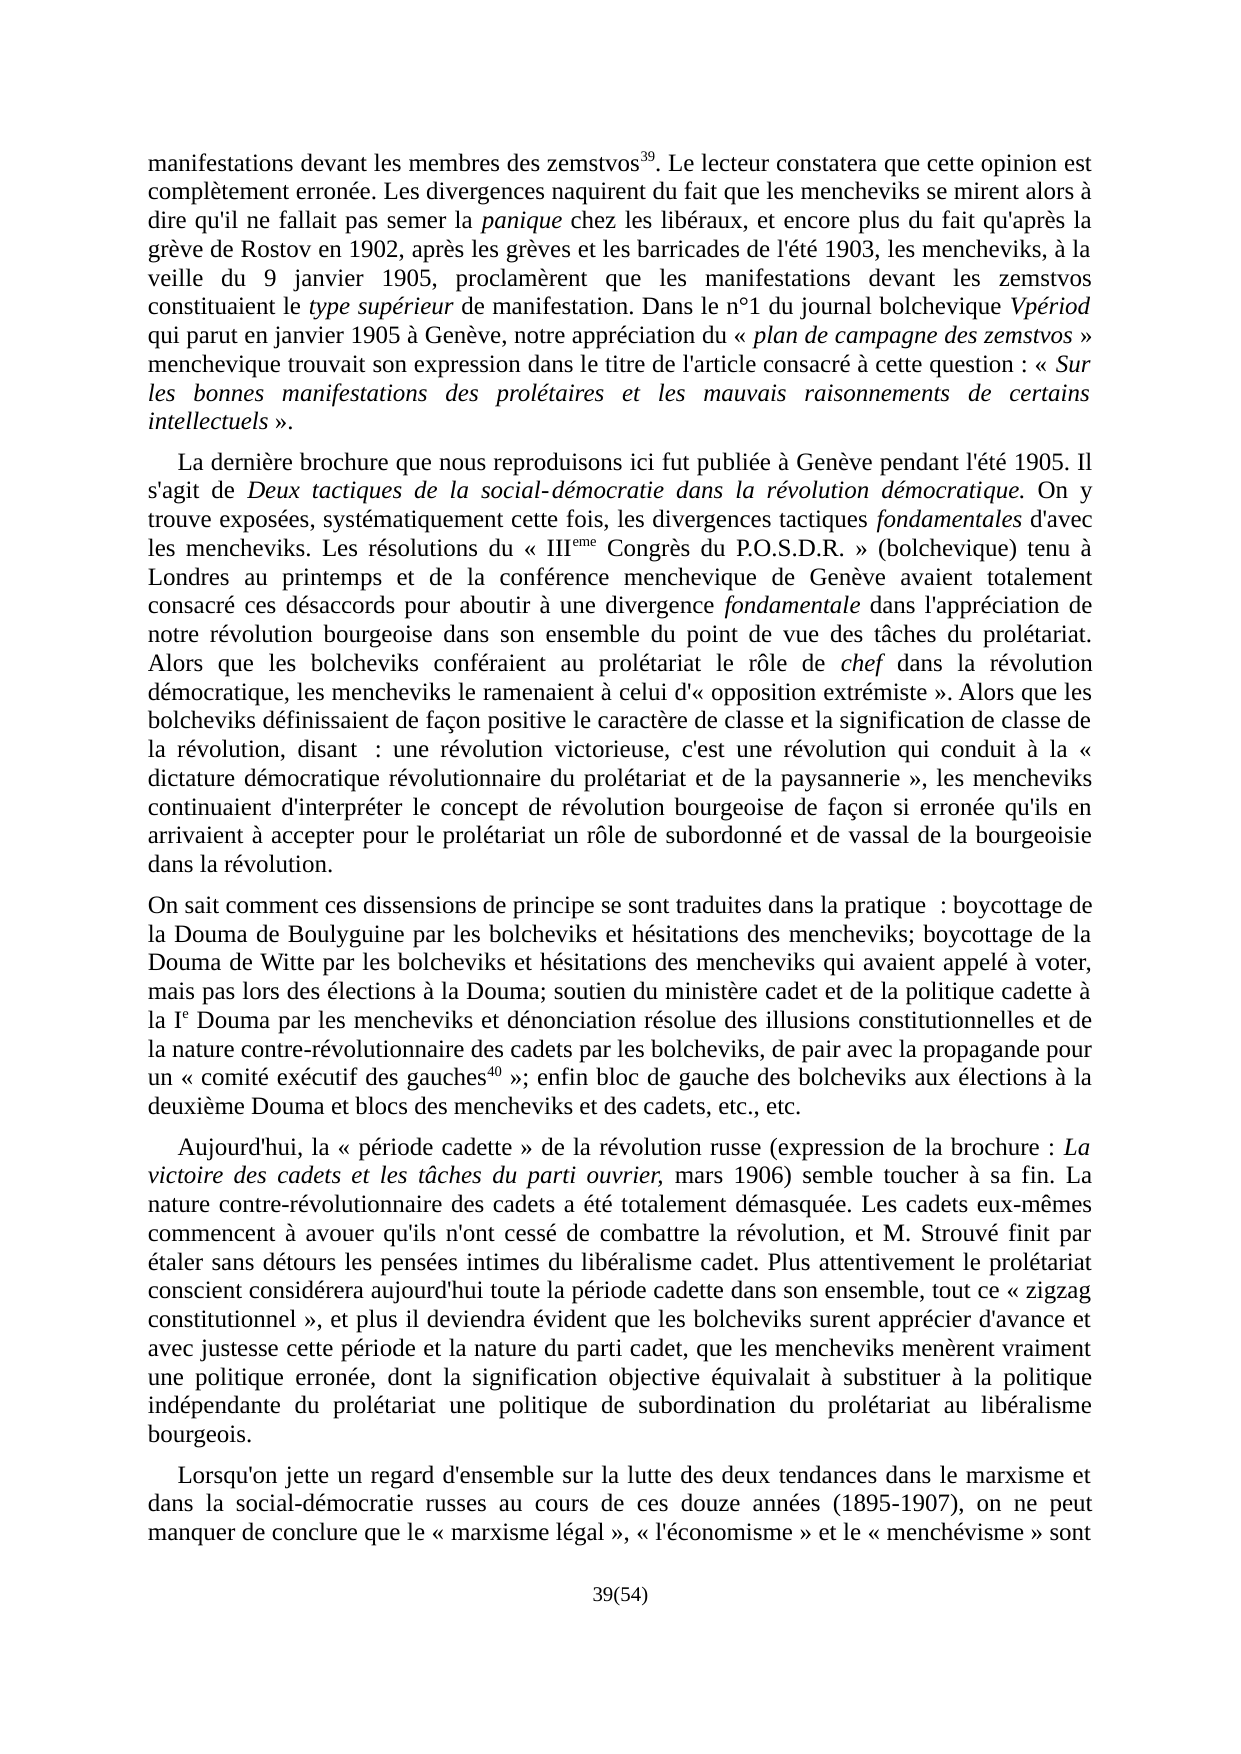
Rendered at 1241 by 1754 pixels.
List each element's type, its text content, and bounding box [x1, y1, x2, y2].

text Lorsqu'on jette un regard d'ensemble sur la lutte des deux tendances dans le marxisme et dans la social‑démocratie russes au cours de ces douze années (1895‑1907), on ne peut manquer de conclure que le « marxisme légal », « l'économisme » et le « menchévisme » sont [148, 1460, 1093, 1546]
text Aujourd'hui, la « période cadette » de la révolution russe (expression de la brochure : La victoire des cadets et les tâches du parti ouvrier, mars 1906) semble toucher à sa fin. La nature contre-révolutionnaire des cadets a été totalement démasquée. Les cadets eux-mêmes commencent à avouer qu'ils n'ont cessé de combattre la révolution, et M. Strouvé finit par étaler sans détours les pensées intimes du libéralisme cadet. Plus attentivement le prolétariat conscient considérera aujourd'hui toute la période cadette dans son ensemble, tout ce « zigzag constitutionnel », et plus il deviendra évident que les bolcheviks surent apprécier d'avance et avec justesse cette période et la nature du parti cadet, que les mencheviks menèrent vraiment une politique erronée, dont la signification objective équivalait à substituer à la politique indépendante du prolétariat une politique de subordination du prolétariat au libéralisme bourgeois. [148, 1132, 1093, 1448]
text manifestations devant les membres des zemstvos. Le lecteur constatera que cette opinion est complètement erronée. Les divergences naquirent du fait que les mencheviks se mirent alors à dire qu'il ne fallait pas semer la panique chez les libéraux, et encore plus du fait qu'après la grève de Rostov en 1902, après les grèves et les barricades de l'été 1903, les mencheviks, à la veille du 9 janvier 1905, proclamèrent que les manifestations devant les zemstvos constituaient le type supérieur de mani­festation. Dans le n°1 du journal bolchevique Vpériod qui parut en janvier 1905 à Genève, notre appréciation du « plan de campagne des zemstvos » menchevique trouvait son expression dans le titre de l'article consacré à cette question : « Sur les bonnes manifestations des prolétaires et les mauvais raisonnements de certains intellectuels ». [148, 148, 1093, 435]
text On sait comment ces dissensions de principe se sont traduites dans la pratique : boycottage de la Douma de Boulyguine par les bolcheviks et hésitations des mencheviks; boycottage de la Douma de Witte par les bolcheviks et hésitations des mencheviks qui avaient appelé à voter, mais pas lors des élections à la Douma; soutien du ministère cadet et de la politique cadette à la Ie Douma par les mencheviks et dénonciation résolue des illusions constitutionnelles et de la nature contre­-révolutionnaire des cadets par les bolcheviks, de pair avec la propagande pour un « comité exécutif des gauches »; enfin bloc de gauche des bolcheviks aux élections à la deuxième Douma et blocs des mencheviks et des cadets, etc., etc. [148, 890, 1093, 1120]
text La dernière brochure que nous reproduisons ici fut pu­bliée à Genève pendant l'été 1905. Il s'agit de Deux tacti­ques de la social‑démocratie dans la révolution démocrati­que. On y trouve exposées, systématiquement cette fois, les divergences tactiques fondamentales d'avec les menche­viks. Les résolutions du « IIIeme Congrès du P.O.S.D.R. » (bolchevique) tenu à Londres au printemps et de la confé­rence menchevique de Genève avaient totalement consacré ces désaccords pour aboutir à une divergence fondamentale dans l'appréciation de notre révolution bourgeoise dans son ensemble du point de vue des tâches du prolétariat. Alors que les bolcheviks conféraient au prolétariat le rôle de chef dans la révolution démocratique, les mencheviks le ramenaient à celui d'« opposition extrémiste ». Alors que les bolcheviks définissaient de façon positive le caractère de classe et la signification de classe de la révolution, disant : une révolution victorieuse, c'est une révolution qui conduit à la « dictature démocratique révolutionnaire du prolétariat et de la paysannerie », les mencheviks con­tinuaient d'interpréter le concept de révolution bourgeoise de façon si erronée qu'ils en arrivaient à accepter pour le prolétariat un rôle de subordonné et de vassal de la bourgeoisie dans la révolution. [148, 447, 1093, 878]
